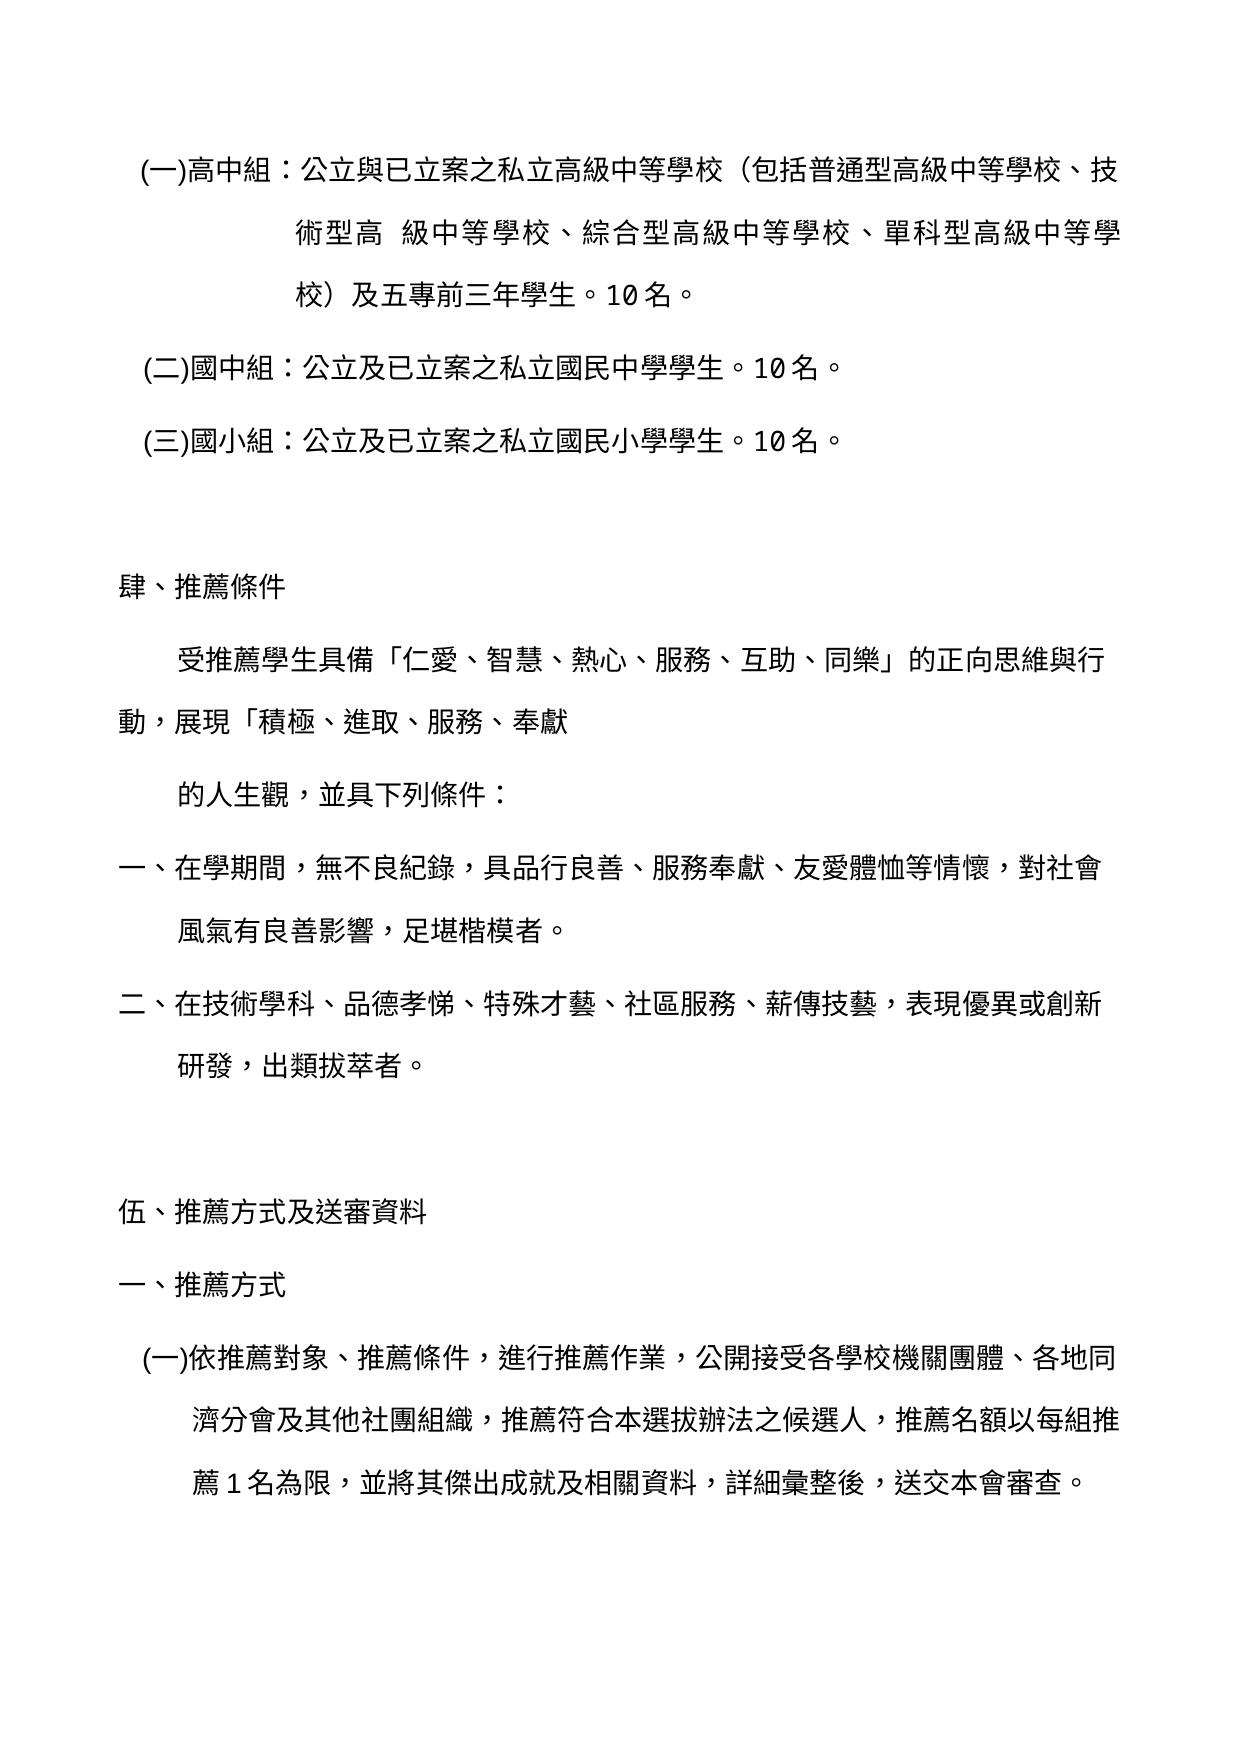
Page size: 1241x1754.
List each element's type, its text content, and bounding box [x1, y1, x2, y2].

text (三)國小組：公立及已立案之私立國民小學學生。10名。 [143, 398, 1122, 460]
text (一)依推薦對象、推薦條件，進行推薦作業，公開接受各學校機關團體、各地同濟分會及其他社團組織，推薦符合本選拔辦法之候選人，推薦名額以每組推薦1名為限，並將其傑出成就及相關資料，詳細彙整後，送交本會審查。 [142, 1314, 1122, 1502]
text 二、在技術學科、品德孝悌、特殊才藝、社區服務、薪傳技藝，表現優異或創新研發，出類拔萃者。 [118, 960, 1122, 1085]
text 一、在學期間，無不良紀錄，具品行良善、服務奉獻、友愛體恤等情懷，對社會風氣有良善影響，足堪楷模者。 [118, 825, 1122, 950]
text 一、推薦方式 [118, 1242, 1122, 1304]
text (一)高中組：公立與已立案之私立高級中等學校（包括普通型高級中等學校、技術型高 級中等學校、綜合型高級中等學校、單科型高級中等學校）及五專前三年學生。10名。 [140, 127, 1122, 314]
text (二)國中組：公立及已立案之私立國民中學學生。10名。 [143, 325, 1122, 387]
text 受推薦學生具備「仁愛、智慧、熱心、服務、互助、同樂」的正向思維與行動，展現「積極、進取、服務、奉獻 [118, 617, 1122, 742]
text 的人生觀，並具下列條件： [118, 752, 1122, 814]
text 肆、推薦條件 [118, 544, 1122, 606]
text 伍、推薦方式及送審資料 [118, 1169, 1122, 1231]
